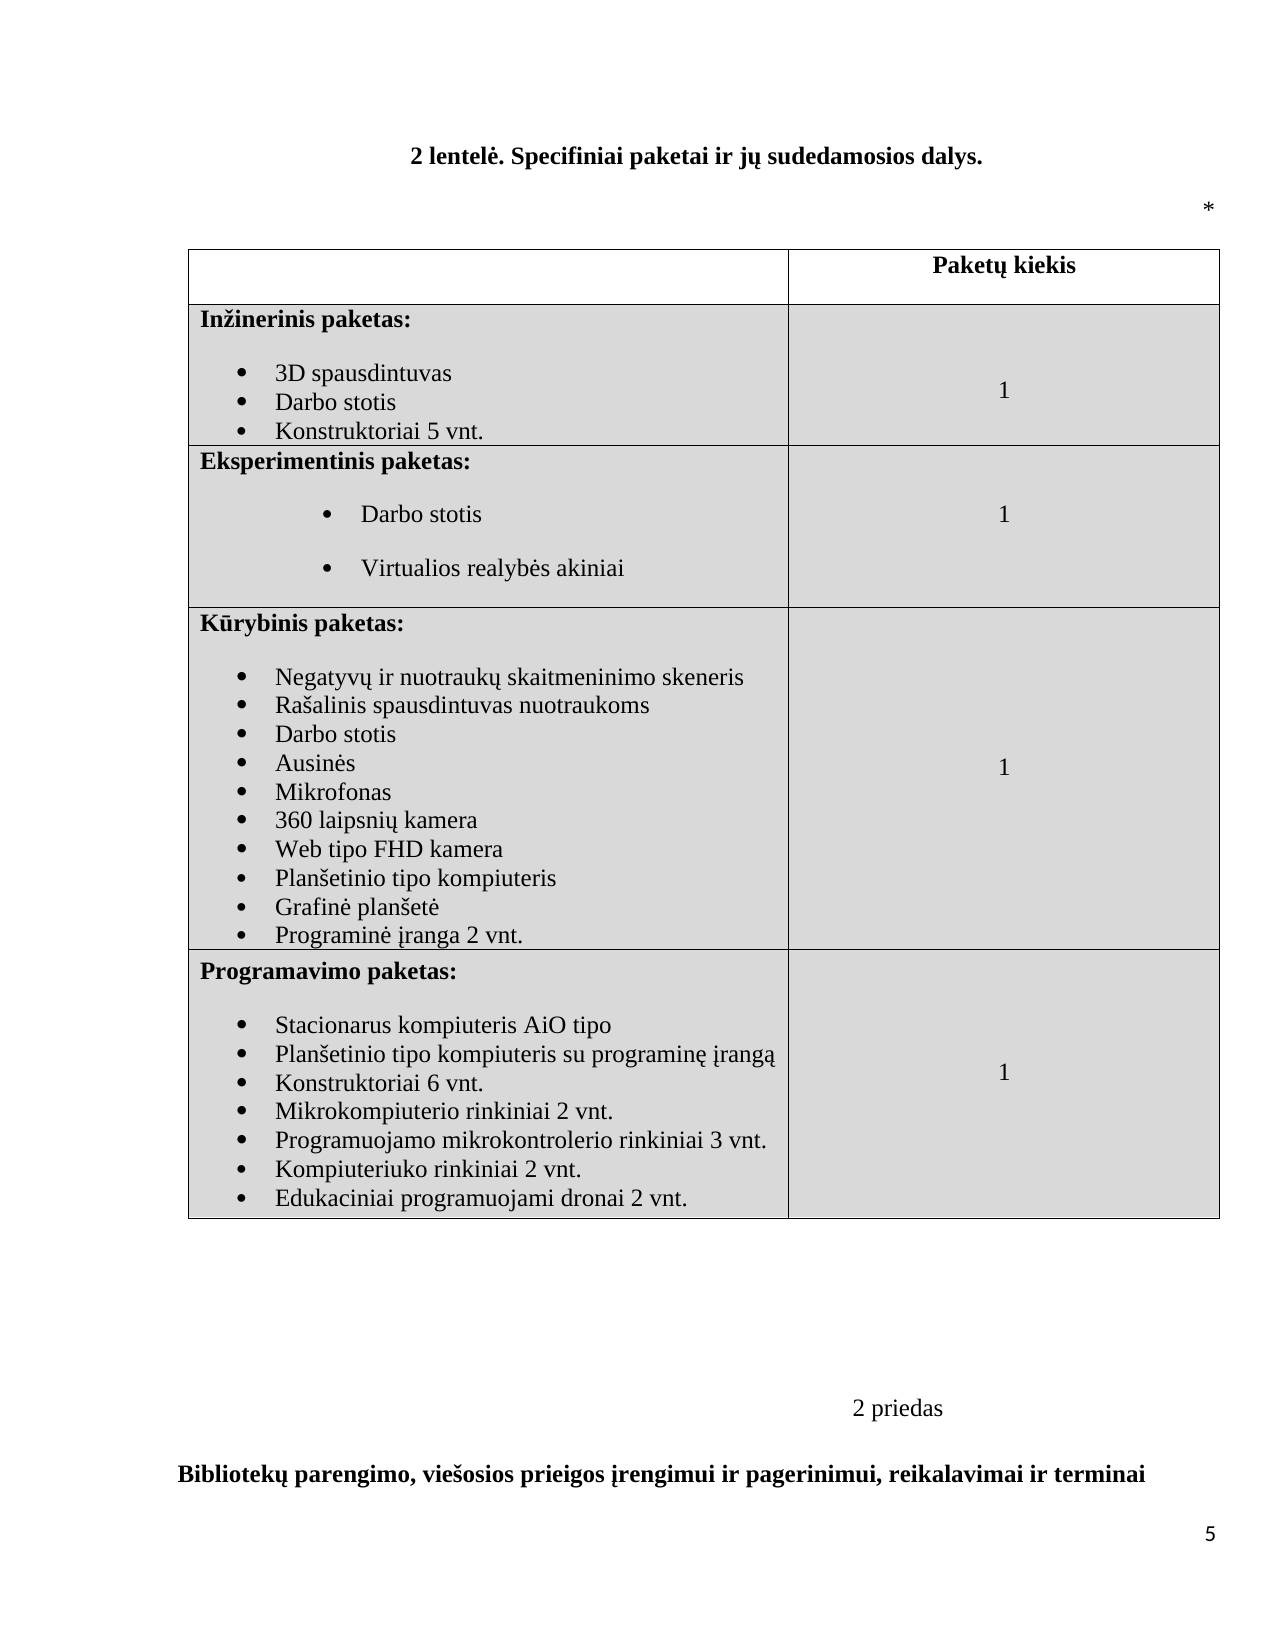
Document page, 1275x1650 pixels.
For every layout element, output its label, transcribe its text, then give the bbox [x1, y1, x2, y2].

text Bibliotekų parengimo, viešosios prieigos įrengimui ir pagerinimui, reikalavimai ir terminai [177, 1459, 1216, 1488]
table_cell 1 [789, 608, 1219, 949]
table_header [189, 250, 788, 303]
text * [177, 195, 1216, 224]
table_cell Programavimo paketas: Stacionarus kompiuteris AiO tipo Planšetinio tipo kompiuteris su programinę įrangą Konstruktoriai 6 vnt. Mikrokompiuterio rinkiniai 2 vnt. Programuojamo mikrokontrolerio rinkiniai 3 vnt. Kompiuteriuko rinkiniai 2 vnt. Edukaciniai programuojami dronai 2 vnt. [189, 950, 788, 1217]
table_cell 1 [789, 305, 1219, 445]
table_cell 1 [789, 446, 1219, 607]
table_cell Eksperimentinis paketas: Darbo stotis Virtualios realybės akiniai [189, 446, 788, 607]
table_cell Kūrybinis paketas: Negatyvų ir nuotraukų skaitmeninimo skeneris Rašalinis spausdintuvas nuotraukoms Darbo stotis Ausinės Mikrofonas 360 laipsnių kamera Web tipo FHD kamera Planšetinio tipo kompiuteris Grafinė planšetė Programinė įranga 2 vnt. [189, 608, 788, 949]
table_cell Inžinerinis paketas: 3D spausdintuvas Darbo stotis Konstruktoriai 5 vnt. [189, 305, 788, 445]
table_cell 1 [789, 950, 1219, 1217]
text 2 lentelė. Specifiniai paketai ir jų sudedamosios dalys. [177, 141, 1216, 170]
text 2 priedas [777, 1393, 1216, 1421]
table_header Paketų kiekis [789, 250, 1219, 303]
